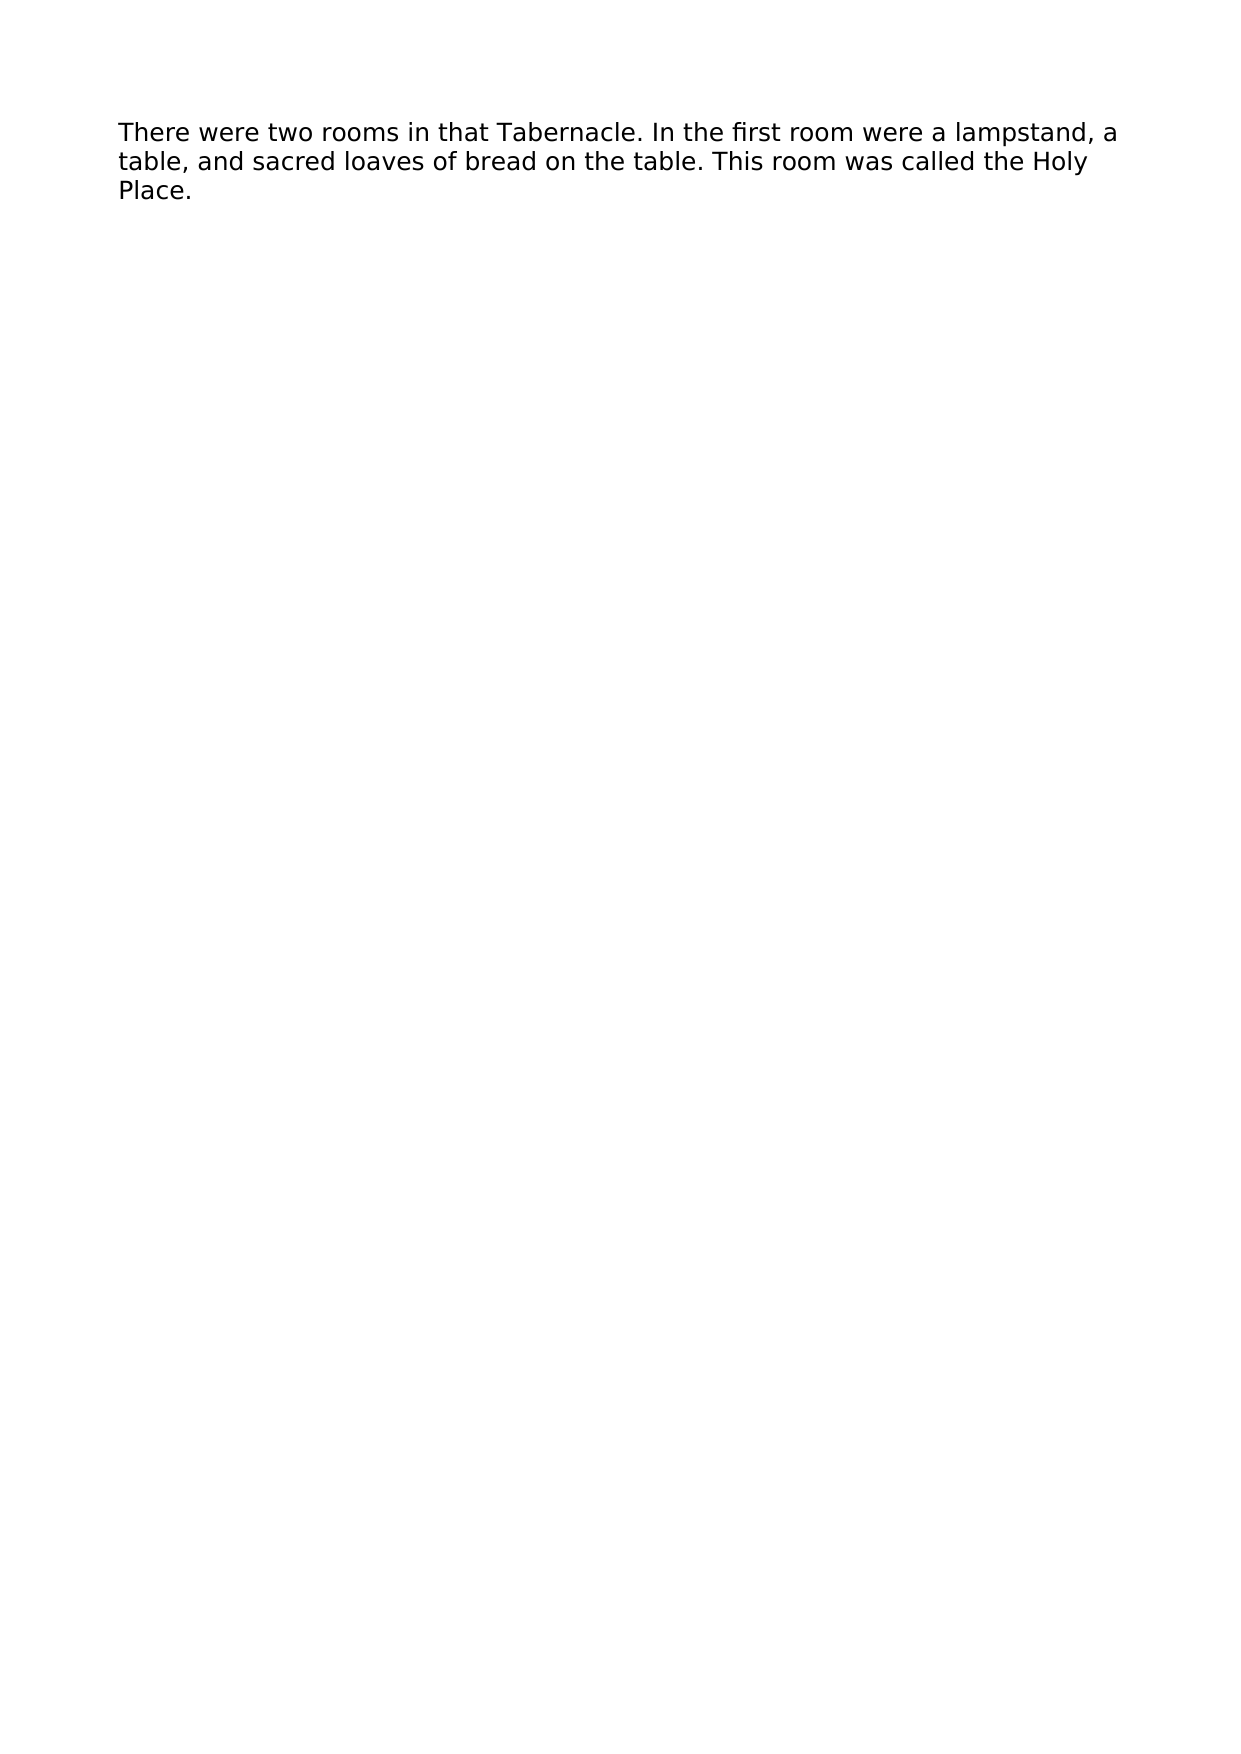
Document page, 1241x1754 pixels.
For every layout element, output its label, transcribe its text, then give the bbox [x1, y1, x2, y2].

text There were two rooms in that Tabernacle. In the first room were a lampstand, a table, and sacred loaves of bread on the table. This room was called the Holy Place. [118, 118, 1122, 206]
